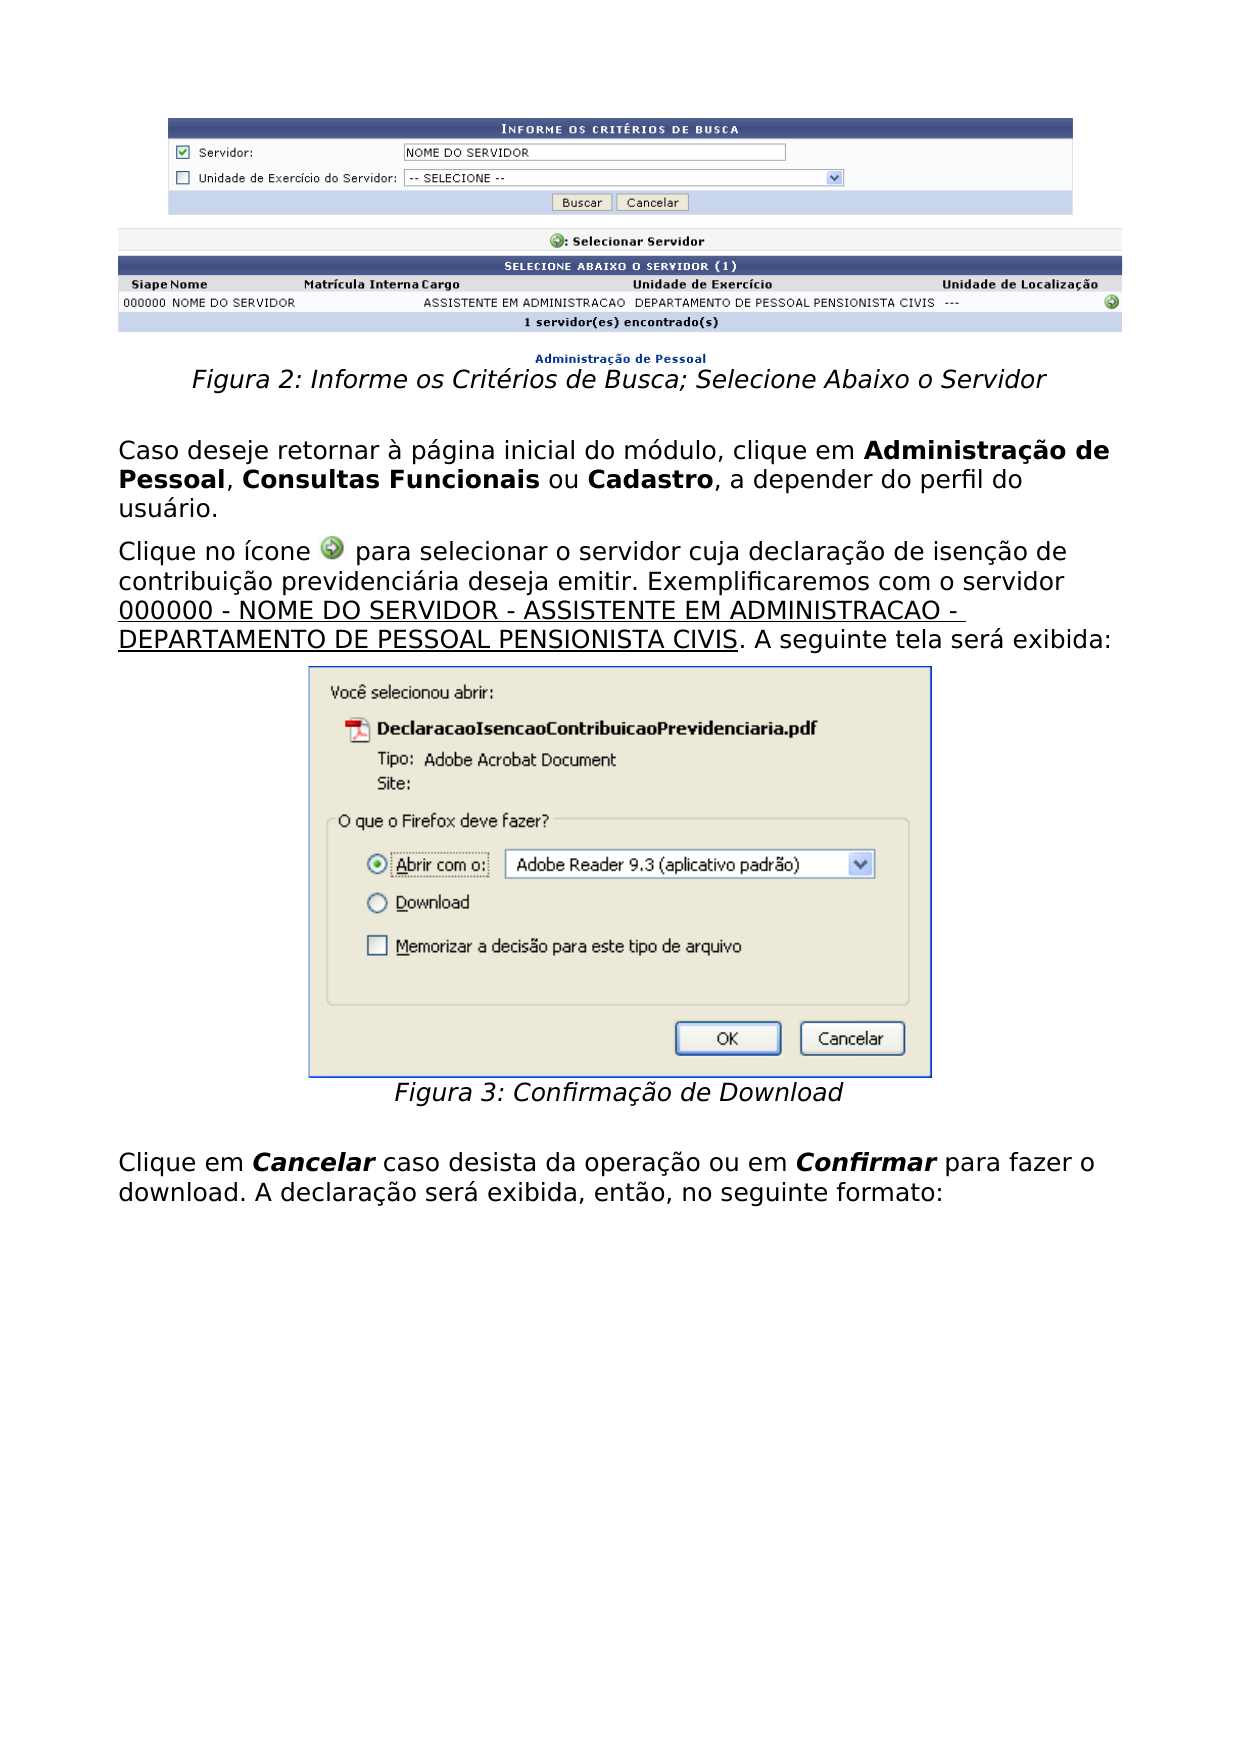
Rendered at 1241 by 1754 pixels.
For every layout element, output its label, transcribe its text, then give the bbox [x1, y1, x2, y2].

text Caso deseje retornar à página inicial do módulo, clique em Administração de Pessoal, Consultas Funcionais ou Cadastro, a depender do perfil do usuário. [118, 436, 1122, 523]
text Clique no ícone para selecionar o servidor cuja declaração de isenção de contribuição previdenciária deseja emitir. Exemplificaremos com o servidor 000000 - NOME DO SERVIDOR - ASSISTENTE EM ADMINISTRACAO - DEPARTAMENTO DE PESSOAL PENSIONISTA CIVIS. A seguinte tela será exibida: [118, 536, 1122, 654]
text Figura 3: Confirmação de Download [308, 1078, 932, 1107]
picture [118, 118, 1123, 365]
text Clique em Cancelar caso desista da operação ou em Confirmar para fazer o download. A declaração será exibida, então, no seguinte formato: [118, 1148, 1122, 1207]
text Figura 2: Informe os Critérios de Busca; Selecione Abaixo o Servidor [118, 365, 1122, 394]
picture [318, 535, 347, 561]
picture [308, 666, 932, 1078]
